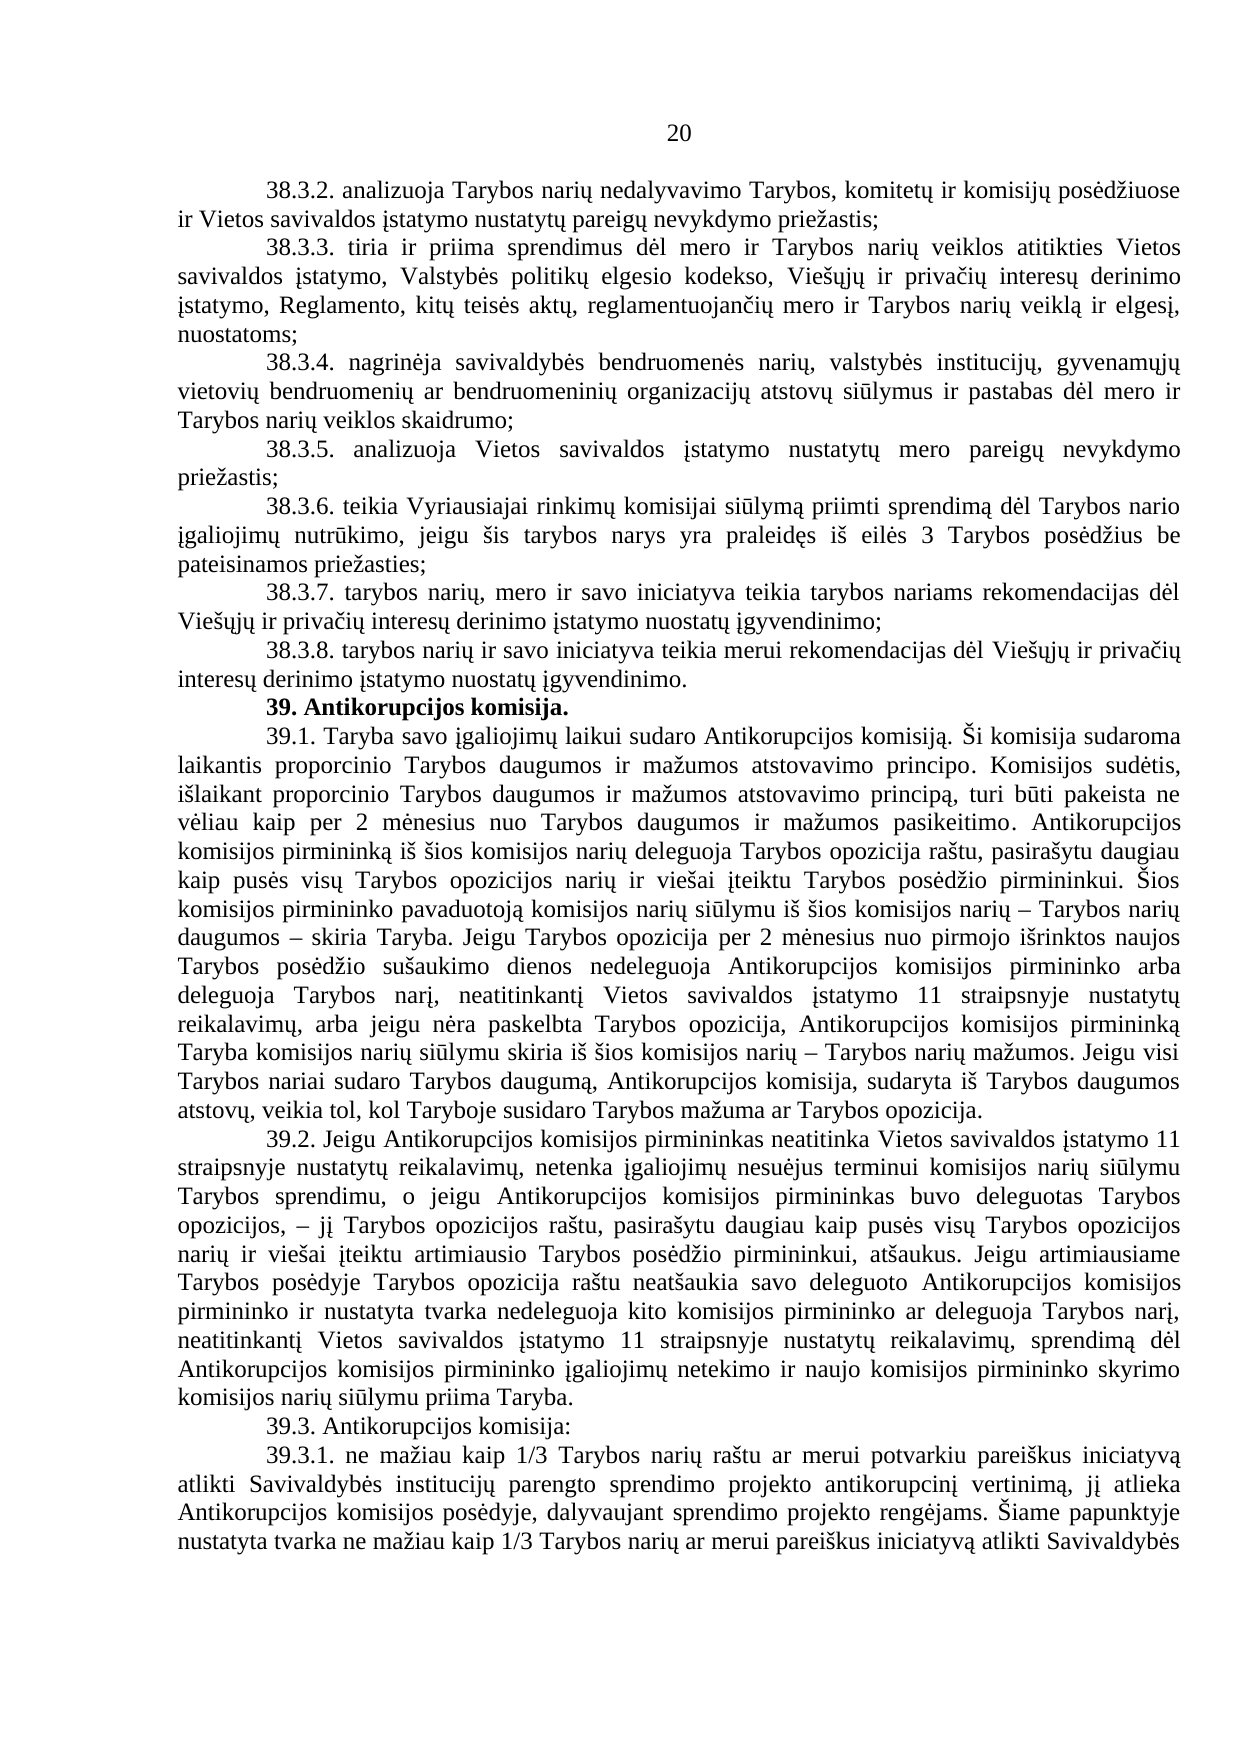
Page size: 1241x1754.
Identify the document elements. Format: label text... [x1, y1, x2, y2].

text 38.3.3. tiria ir priima sprendimus dėl mero ir Tarybos narių veiklos atitikties Vietos savivaldos įstatymo, Valstybės politikų elgesio kodekso, Viešųjų ir privačių interesų derinimo įstatymo, Reglamento, kitų teisės aktų, reglamentuojančių mero ir Tarybos narių veiklą ir elgesį, nuostatoms; [177, 232, 1181, 347]
text 38.3.7. tarybos narių, mero ir savo iniciatyva teikia tarybos nariams rekomendacijas dėl Viešųjų ir privačių interesų derinimo įstatymo nuostatų įgyvendinimo; [177, 577, 1181, 635]
text 38.3.4. nagrinėja savivaldybės bendruomenės narių, valstybės institucijų, gyvenamųjų vietovių bendruomenių ar bendruomeninių organizacijų atstovų siūlymus ir pastabas dėl mero ir Tarybos narių veiklos skaidrumo; [177, 347, 1181, 434]
text 39.1. Taryba savo įgaliojimų laikui sudaro Antikorupcijos komisiją. Ši komisija sudaroma laikantis proporcinio Tarybos daugumos ir mažumos atstovavimo principo. Komisijos sudėtis, išlaikant proporcinio Tarybos daugumos ir mažumos atstovavimo principą, turi būti pakeista ne vėliau kaip per 2 mėnesius nuo Tarybos daugumos ir mažumos pasikeitimo. Antikorupcijos komisijos pirmininką iš šios komisijos narių deleguoja Tarybos opozicija raštu, pasirašytu daugiau kaip pusės visų Tarybos opozicijos narių ir viešai įteiktu Tarybos posėdžio pirmininkui. Šios komisijos pirmininko pavaduotoją komisijos narių siūlymu iš šios komisijos narių – Tarybos narių daugumos – skiria Taryba. Jeigu Tarybos opozicija per 2 mėnesius nuo pirmojo išrinktos naujos Tarybos posėdžio sušaukimo dienos nedeleguoja Antikorupcijos komisijos pirmininko arba deleguoja Tarybos narį, neatitinkantį Vietos savivaldos įstatymo 11 straipsnyje nustatytų reikalavimų, arba jeigu nėra paskelbta Tarybos opozicija, Antikorupcijos komisijos pirmininką Taryba komisijos narių siūlymu skiria iš šios komisijos narių – Tarybos narių mažumos. Jeigu visi Tarybos nariai sudaro Tarybos daugumą, Antikorupcijos komisija, sudaryta iš Tarybos daugumos atstovų, veikia tol, kol Taryboje susidaro Tarybos mažuma ar Tarybos opozicija. [177, 721, 1181, 1124]
text 39.2. Jeigu Antikorupcijos komisijos pirmininkas neatitinka Vietos savivaldos įstatymo 11 straipsnyje nustatytų reikalavimų, netenka įgaliojimų nesuėjus terminui komisijos narių siūlymu Tarybos sprendimu, o jeigu Antikorupcijos komisijos pirmininkas buvo deleguotas Tarybos opozicijos, – jį Tarybos opozicijos raštu, pasirašytu daugiau kaip pusės visų Tarybos opozicijos narių ir viešai įteiktu artimiausio Tarybos posėdžio pirmininkui, atšaukus. Jeigu artimiausiame Tarybos posėdyje Tarybos opozicija raštu neatšaukia savo deleguoto Antikorupcijos komisijos pirmininko ir nustatyta tvarka nedeleguoja kito komisijos pirmininko ar deleguoja Tarybos narį, neatitinkantį Vietos savivaldos įstatymo 11 straipsnyje nustatytų reikalavimų, sprendimą dėl Antikorupcijos komisijos pirmininko įgaliojimų netekimo ir naujo komisijos pirmininko skyrimo komisijos narių siūlymu priima Taryba. [177, 1124, 1181, 1411]
text 39.3. Antikorupcijos komisija: [177, 1411, 1181, 1440]
text 39. Antikorupcijos komisija. [177, 692, 1181, 721]
text 38.3.5. analizuoja Vietos savivaldos įstatymo nustatytų mero pareigų nevykdymo priežastis; [177, 434, 1181, 491]
text 38.3.8. tarybos narių ir savo iniciatyva teikia merui rekomendacijas dėl Viešųjų ir privačių interesų derinimo įstatymo nuostatų įgyvendinimo. [177, 635, 1181, 692]
text 39.3.1. ne mažiau kaip 1/3 Tarybos narių raštu ar merui potvarkiu pareiškus iniciatyvą atlikti Savivaldybės institucijų parengto sprendimo projekto antikorupcinį vertinimą, jį atlieka Antikorupcijos komisijos posėdyje, dalyvaujant sprendimo projekto rengėjams. Šiame papunktyje nustatyta tvarka ne mažiau kaip 1/3 Tarybos narių ar merui pareiškus iniciatyvą atlikti Savivaldybės [177, 1440, 1181, 1555]
text 38.3.2. analizuoja Tarybos narių nedalyvavimo Tarybos, komitetų ir komisijų posėdžiuose ir Vietos savivaldos įstatymo nustatytų pareigų nevykdymo priežastis; [177, 175, 1181, 232]
text 38.3.6. teikia Vyriausiajai rinkimų komisijai siūlymą priimti sprendimą dėl Tarybos nario įgaliojimų nutrūkimo, jeigu šis tarybos narys yra praleidęs iš eilės 3 Tarybos posėdžius be pateisinamos priežasties; [177, 491, 1181, 577]
